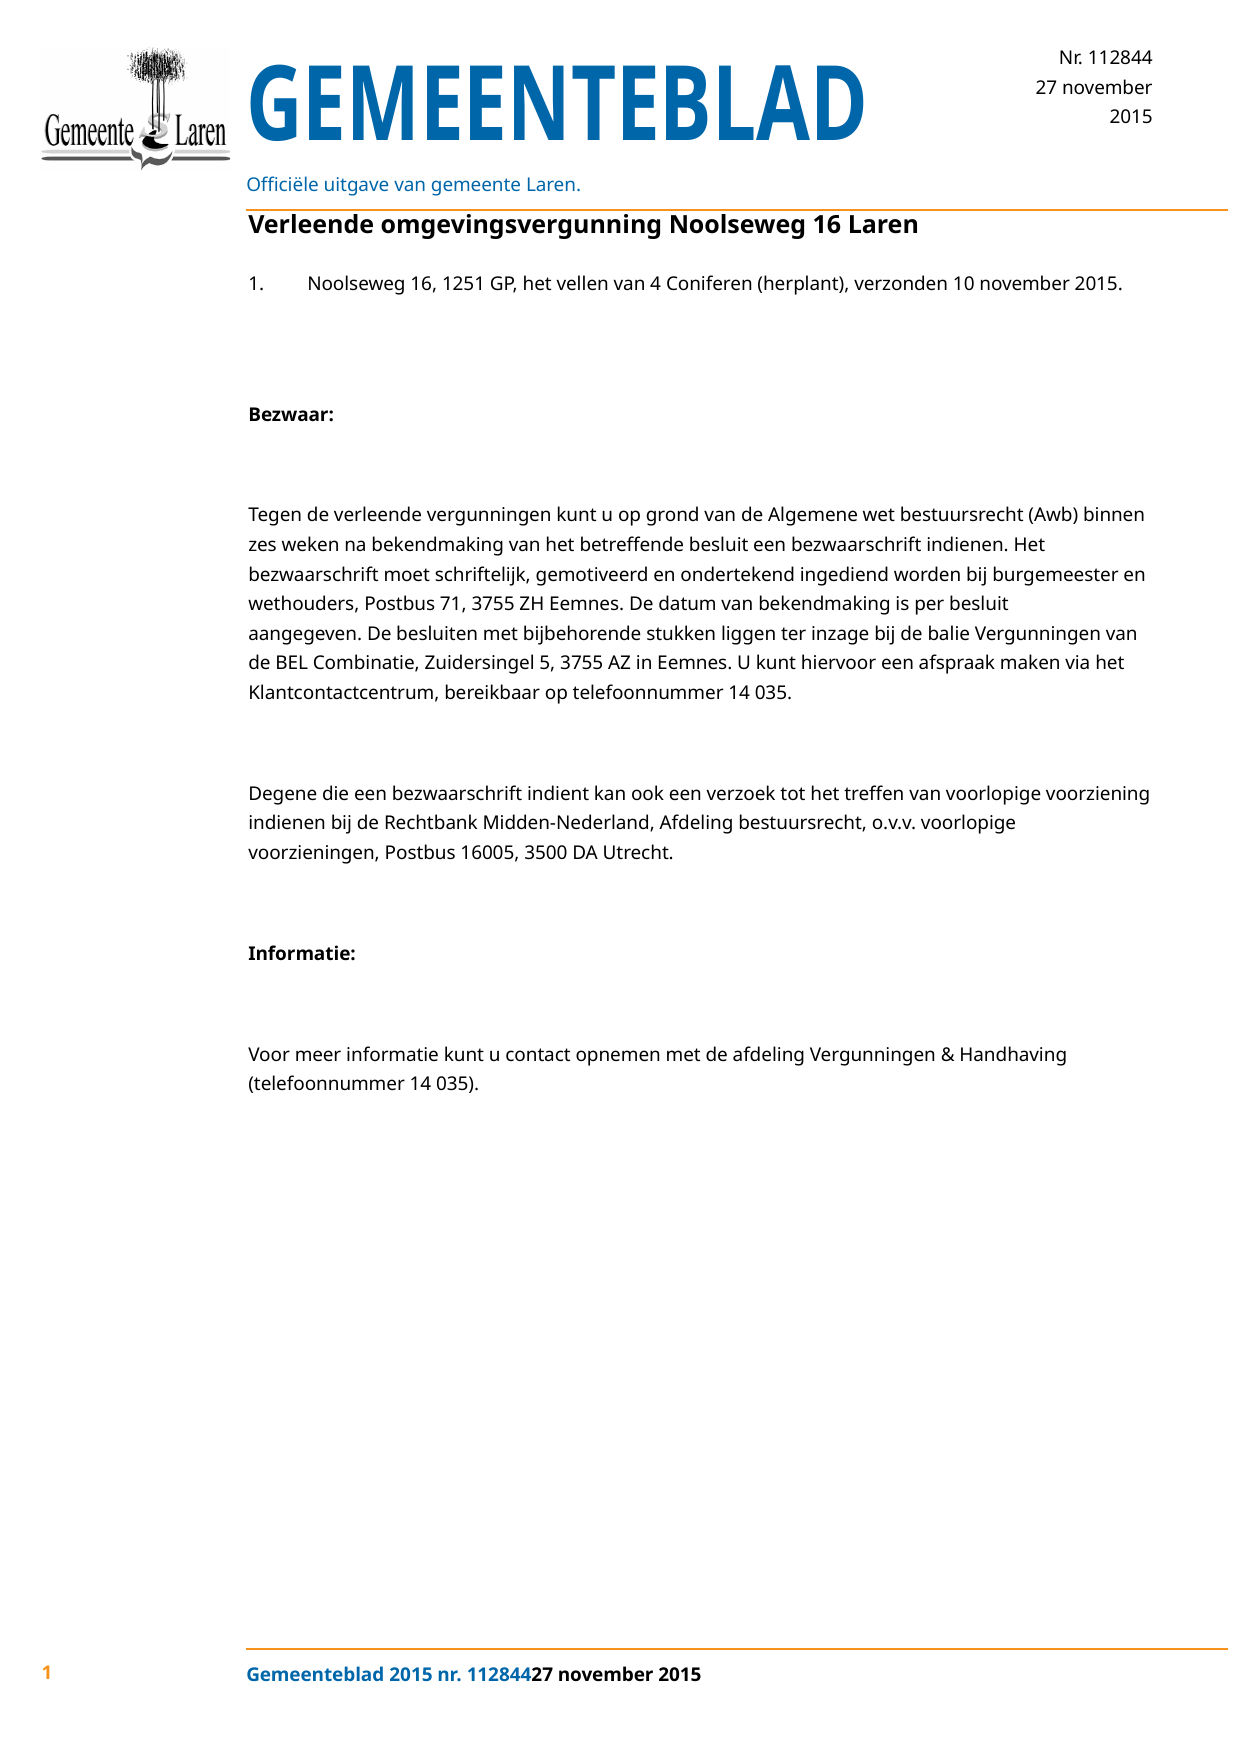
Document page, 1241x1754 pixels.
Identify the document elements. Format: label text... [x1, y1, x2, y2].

text Verleende omgevingsvergunning Noolseweg 16 Laren [248, 211, 1152, 241]
list Noolseweg 16, 1251 GP, het vellen van 4 Coniferen (herplant), verzonden 10 november 2015. [248, 270, 1152, 296]
text Voor meer informatie kunt u contact opnemen met de afdeling Vergunningen & Handhaving (telefoonnummer 14 035). [248, 1041, 1152, 1096]
text Tegen de verleende vergunningen kunt u op grond van de Algemene wet bestuursrecht (Awb) binnen zes weken na bekendmaking van het betreffende besluit een bezwaarschrift indienen. Het bezwaarschrift moet schriftelijk, gemotiveerd en ondertekend ingediend worden bij burgemeester en wethouders, Postbus 71, 3755 ZH Eemnes. De datum van bekendmaking is per besluit aangegeven. De besluiten met bijbehorende stukken liggen ter inzage bij de balie Vergunningen van de BEL Combinatie, Zuidersingel 5, 3755 AZ in Eemnes. U kunt hiervoor een afspraak maken via het Klantcontactcentrum, bereikbaar op telefoonnummer 14 035. [248, 502, 1152, 705]
text Degene die een bezwaarschrift indient kan ook een verzoek tot het treffen van voorlopige voorziening indienen bij de Rechtbank Midden-Nederland, Afdeling bestuursrecht, o.v.v. voorlopige voorzieningen, Postbus 16005, 3500 DA Utrecht. [248, 780, 1152, 865]
text Informatie: [248, 940, 1152, 966]
picture [41, 47, 231, 172]
text Bezwaar: [248, 401, 1152, 426]
